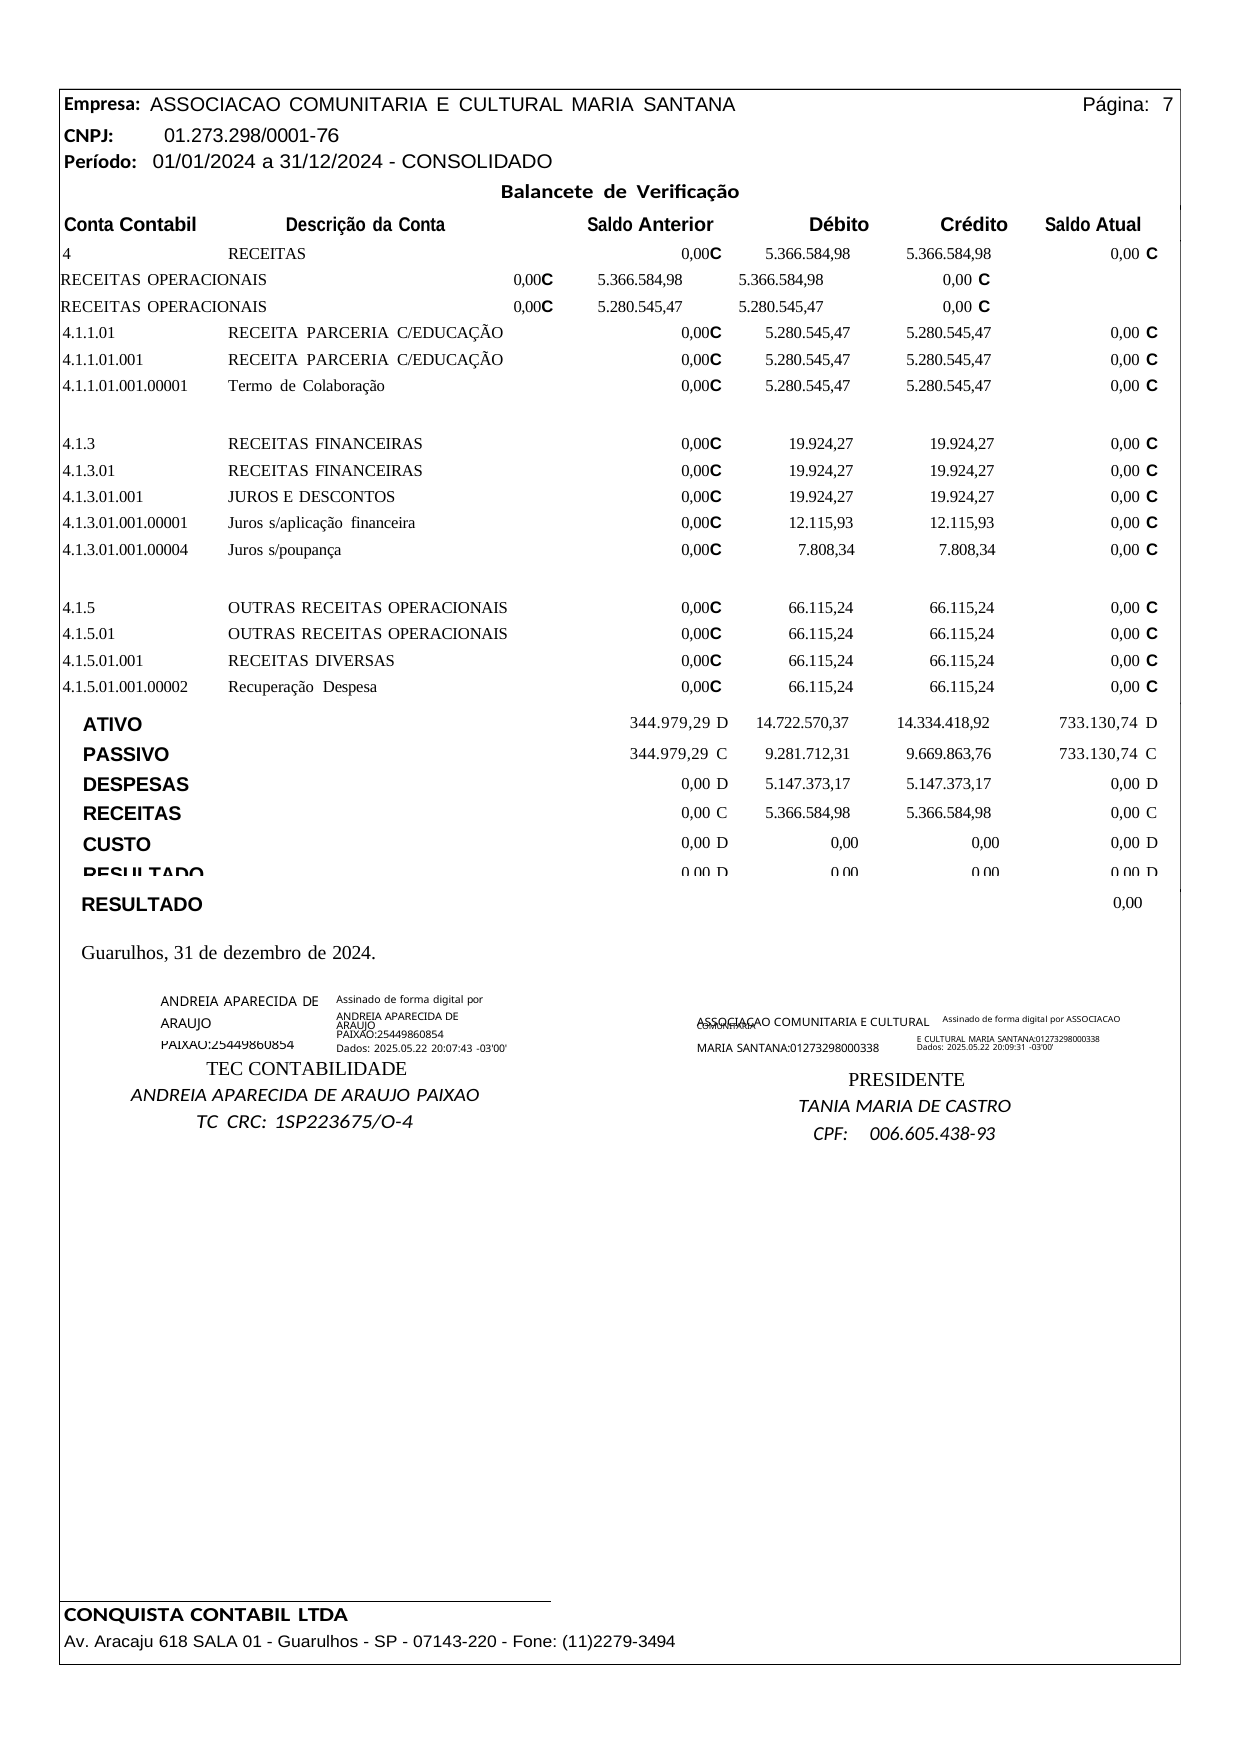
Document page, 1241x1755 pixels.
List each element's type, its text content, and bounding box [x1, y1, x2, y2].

text PASSIVO 344.979,29 C 9.281.712,31 9.669.863,76 733.130,74 C [83, 741, 1180, 766]
text 4.1.5 OUTRAS RECEITAS OPERACIONAIS 0,00C 66.115,24 66.115,24 0,00 C [62, 597, 1180, 617]
text CONQUISTA CONTABIL LTDA [64, 1602, 1180, 1626]
text PRESIDENTE [633, 1068, 1180, 1091]
text CPF: 006.605.438-93 [633, 1121, 1177, 1145]
text RESULTADO [81, 893, 551, 916]
text CNPJ: 01.273.298/0001-76 [64, 123, 1180, 147]
text 0,00 [551, 893, 1143, 912]
list RECEITAS OPERACIONAIS 0,00C 5.280.545,47 5.280.545,47 0,00 C [60, 297, 1180, 316]
text 4.1.3 RECEITAS FINANCEIRAS 0,00C 19.924,27 19.924,27 0,00 C [62, 434, 1180, 453]
text Conta Contabil Descrição da Conta Saldo Anterior Débito Crédito Saldo Atual [64, 212, 1180, 235]
text 4.1.5.01 OUTRAS RECEITAS OPERACIONAIS 0,00C 66.115,24 66.115,24 0,00 C [62, 624, 1180, 643]
text 4.1.5.01.001.00002 Recuperação Despesa 0,00C 66.115,24 66.115,24 0,00 C [62, 677, 1180, 696]
text TC CRC: 1SP223675/O-4 [63, 1109, 548, 1134]
text Balancete de Verificação [60, 179, 1180, 203]
text CUSTO 0,00 D 0,00 0,00 0,00 D [83, 830, 1180, 855]
text MARIA SANTANA:01273298000338 E CULTURAL MARIA SANTANA:01273298000338 [697, 1032, 1180, 1045]
text Período: 01/01/2024 a 31/12/2024 - CONSOLIDADO [64, 149, 1180, 173]
text 4 RECEITAS 0,00C 5.366.584,98 5.366.584,98 0,00 C [62, 244, 1180, 263]
text ATIVO 344.979,29 D 14.722.570,37 14.334.418,92 733.130,74 D [83, 710, 1180, 735]
text Empresa: ASSOCIACAO COMUNITARIA E CULTURAL MARIA SANTANA Página: 7 [64, 91, 1180, 116]
text 4.1.3.01.001 JUROS E DESCONTOS 0,00C 19.924,27 19.924,27 0,00 C [62, 487, 1180, 506]
text 4.1.1.01 RECEITA PARCERIA C/EDUCAÇÃO 0,00C 5.280.545,47 5.280.545,47 0,00 C [62, 323, 1180, 342]
text TANIA MARIA DE CASTRO [633, 1094, 1178, 1117]
text ANDREIA APARECIDA DE ARAUJO PAIXAO [63, 1083, 549, 1106]
text 4.1.1.01.001 RECEITA PARCERIA C/EDUCAÇÃO 0,00C 5.280.545,47 5.280.545,47 0,00 C [62, 349, 1180, 369]
text ASSOCIACAO COMUNITARIA E CULTURAL Assinado de forma digital por ASSOCIACAO COMUNITARIA [697, 1012, 1180, 1032]
text RECEITAS 0,00 C 5.366.584,98 5.366.584,98 0,00 C [83, 799, 1180, 825]
text Guarulhos, 31 de dezembro de 2024. [81, 941, 551, 964]
text Dados: 2025.05.22 20:09:31 -03'00' [917, 1045, 1180, 1051]
text 4.1.5.01.001 RECEITAS DIVERSAS 0,00C 66.115,24 66.115,24 0,00 C [62, 650, 1180, 669]
text TEC CONTABILIDADE [63, 1057, 551, 1079]
text ARAUJO ANDREIA APARECIDA DE ARAUJO PAIXAO:25449860854 [160, 1007, 487, 1041]
text 4.1.3.01.001.00001 Juros s/aplicação financeira 0,00C 12.115,93 12.115,93 0,00 C [62, 513, 1180, 532]
list RECEITAS OPERACIONAIS 0,00C 5.366.584,98 5.366.584,98 0,00 C [60, 270, 1180, 289]
text ANDREIA APARECIDA DE Assinado de forma digital por [160, 992, 551, 1007]
text 4.1.3.01 RECEITAS FINANCEIRAS 0,00C 19.924,27 19.924,27 0,00 C [62, 460, 1180, 479]
text Av. Aracaju 618 SALA 01 - Guarulhos - SP - 07143-220 - Fone: (11)2279-3494 [64, 1632, 1180, 1651]
text DESPESAS 0,00 D 5.147.373,17 5.147.373,17 0,00 D [83, 771, 1180, 796]
text PAIXAO:25449860854 Dados: 2025.05.22 20:07:43 -03'00' [160, 1041, 551, 1052]
text 4.1.1.01.001.00001 Termo de Colaboração 0,00C 5.280.545,47 5.280.545,47 0,00 C [62, 376, 1180, 395]
text RESULTADO 0,00 D 0,00 0,00 0,00 D [83, 860, 1180, 876]
text 4.1.3.01.001.00004 Juros s/poupança 0,00C 7.808,34 7.808,34 0,00 C [62, 539, 1180, 559]
